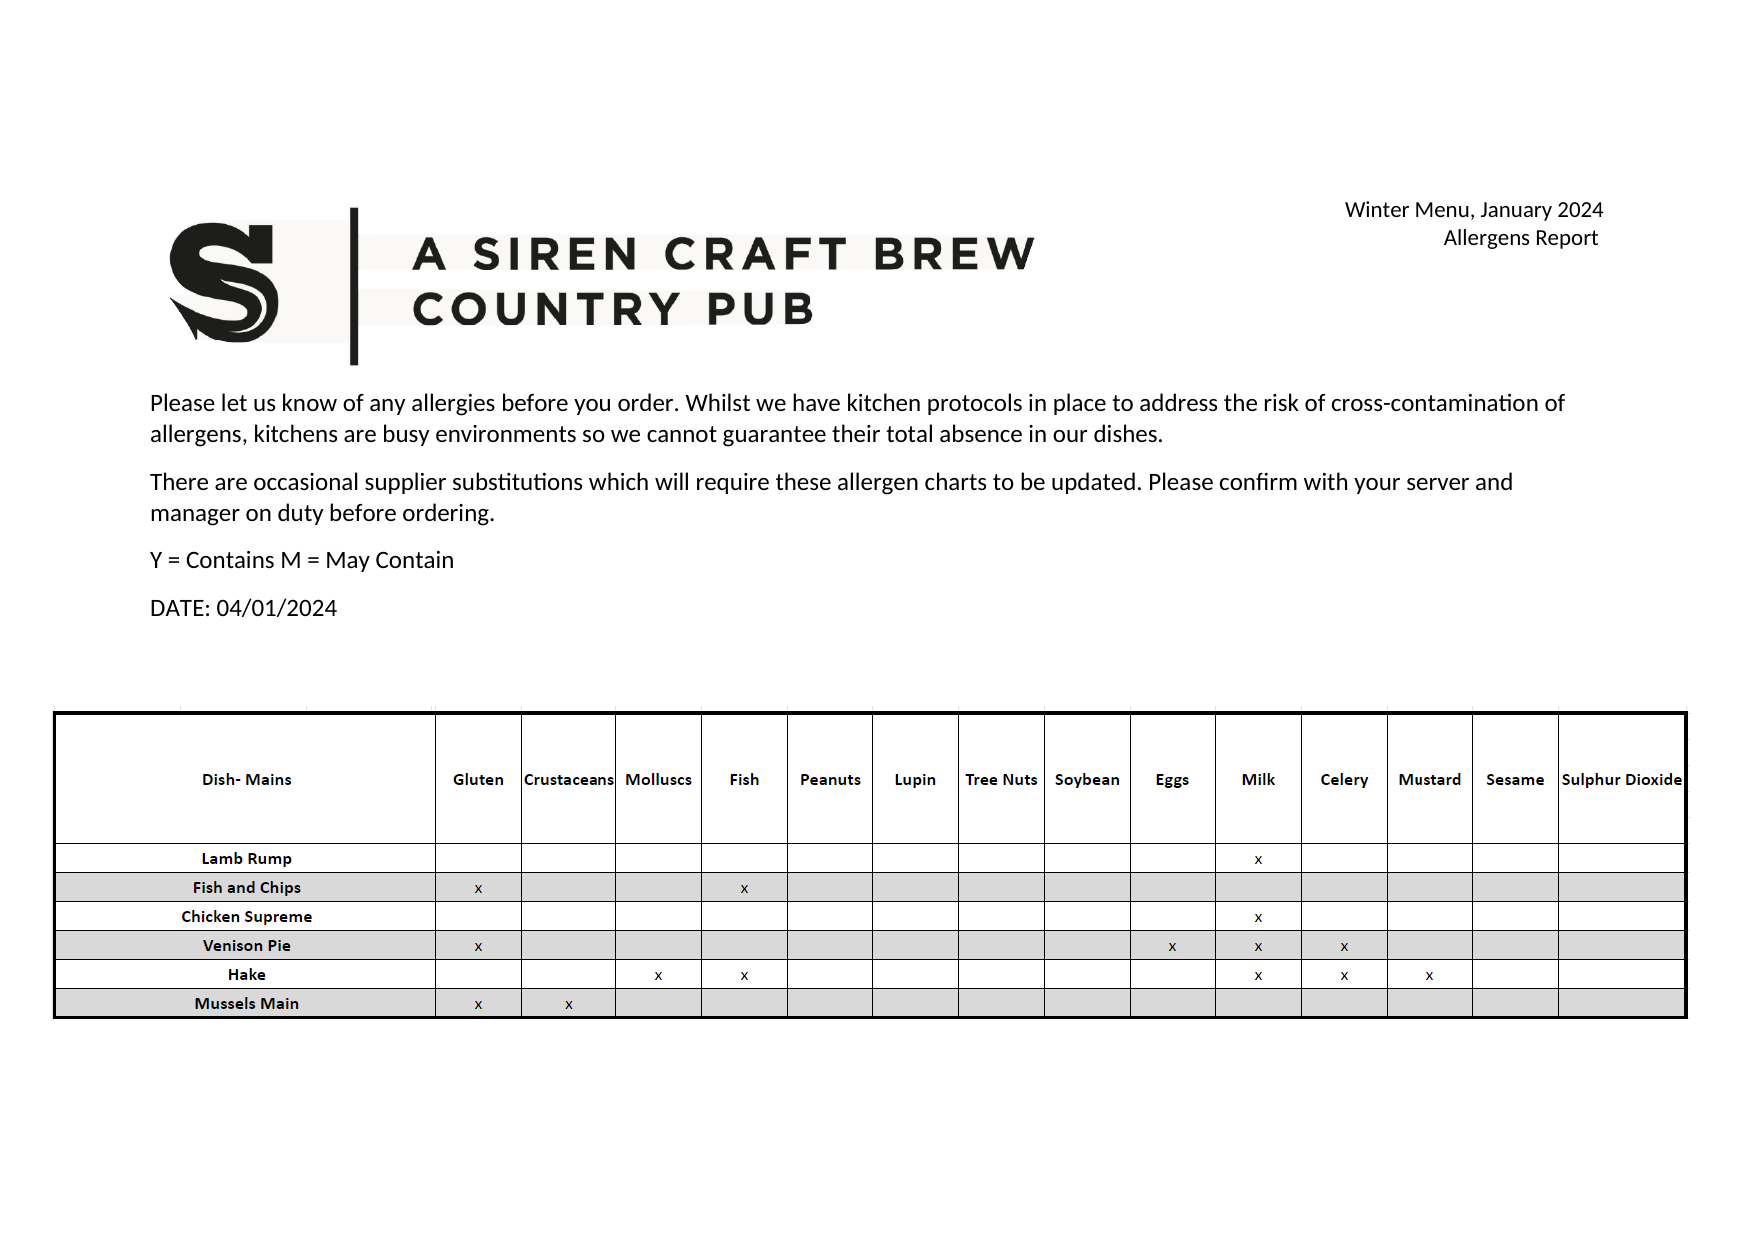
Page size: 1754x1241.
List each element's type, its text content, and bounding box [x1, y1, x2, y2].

text Y = Contains M = May Contain [150, 544, 1604, 575]
text There are occasional supplier substitutions which will require these allergen charts to be updated. Please confirm with your server and manager on duty before ordering. [150, 466, 1604, 527]
text DATE: 04/01/2024 [150, 592, 1604, 623]
text [150, 223, 191, 251]
text Please let us know of any allergies before you order. Whilst we have kitchen protocols in place to address the risk of cross-contamination of allergens, kitchens are busy environments so we cannot guarantee their total absence in our dishes. [150, 387, 1604, 448]
text Winter Menu, January 2024 [150, 195, 1604, 223]
text Allergens Report [359, 223, 1604, 251]
